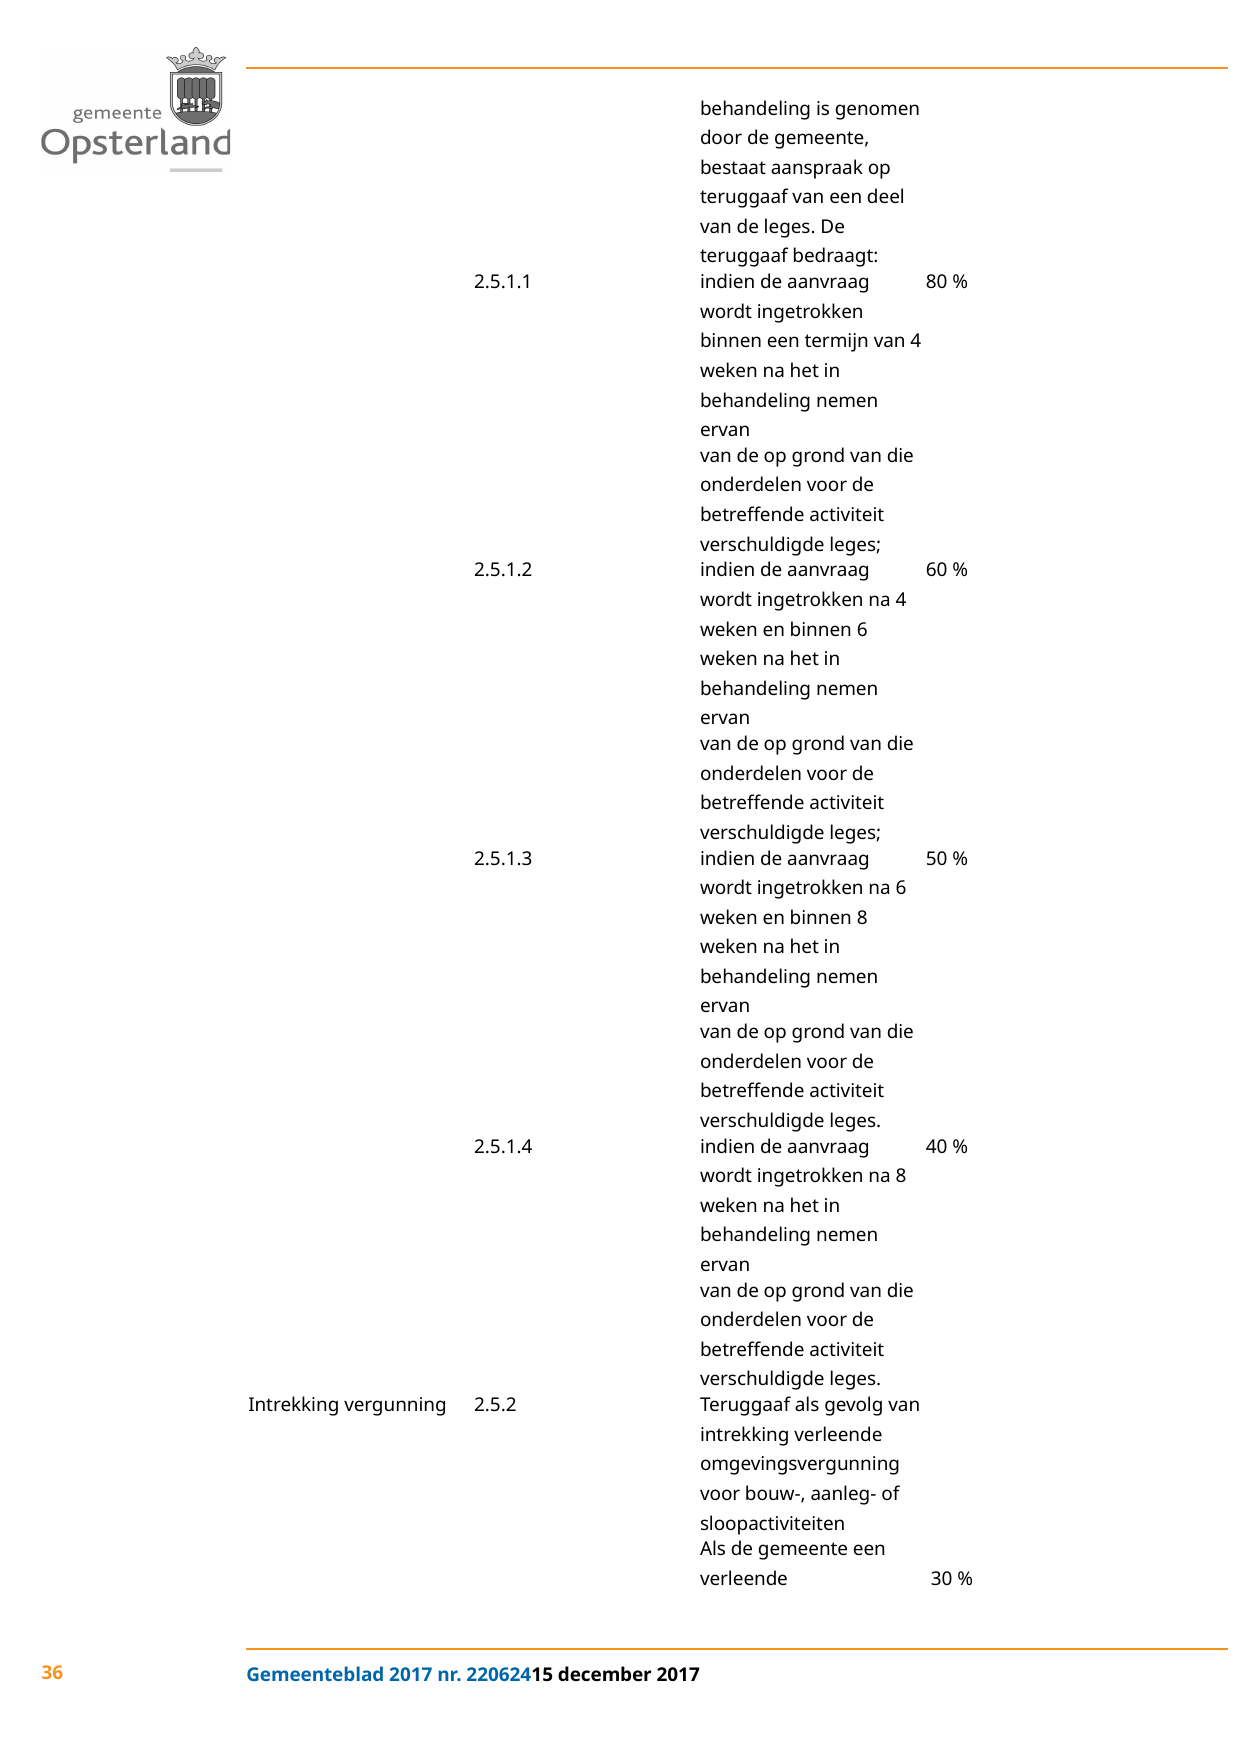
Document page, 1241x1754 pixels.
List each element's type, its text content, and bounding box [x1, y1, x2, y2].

table_cell [248, 95, 474, 268]
table_cell indien de aanvraag wordt ingetrokken binnen een termijn van 4 weken na het in behandeling nemen ervan [700, 269, 926, 442]
table_cell indien de aanvraag wordt ingetrokken na 8 weken na het in behandeling nemen ervan [700, 1133, 926, 1277]
table_cell [248, 1535, 474, 1591]
table_cell 50 % [926, 845, 1152, 1018]
table_cell Intrekking vergunning [248, 1391, 474, 1535]
table_cell 2.5.2 [474, 1391, 700, 1535]
table_cell 30 % [926, 1535, 1152, 1591]
table_cell Teruggaaf als gevolg van intrekking verleende omgevingsvergunning voor bouw-, aanleg- of sloopactiviteiten [700, 1391, 926, 1535]
table_cell van de op grond van die onderdelen voor de betreffende activiteit verschuldigde leges; [700, 730, 926, 845]
table_cell behandeling is genomen door de gemeente, bestaat aanspraak op teruggaaf van een deel van de leges. De teruggaaf bedraagt: [700, 95, 926, 268]
table_cell [926, 1277, 1152, 1391]
table_cell 40 % [926, 1133, 1152, 1277]
table_cell [248, 557, 474, 730]
table_cell van de op grond van die onderdelen voor de betreffende activiteit verschuldigde leges. [700, 1018, 926, 1133]
table_cell [926, 1018, 1152, 1133]
table_cell 2.5.1.3 [474, 845, 700, 1018]
table_cell [474, 1277, 700, 1391]
table_cell [248, 269, 474, 442]
table_cell [926, 730, 1152, 845]
table_cell [248, 1133, 474, 1277]
table_cell 60 % [926, 557, 1152, 730]
table_cell 2.5.1.4 [474, 1133, 700, 1277]
table_cell [474, 95, 700, 268]
table_cell 2.5.1.1 [474, 269, 700, 442]
table_cell indien de aanvraag wordt ingetrokken na 6 weken en binnen 8 weken na het in behandeling nemen ervan [700, 845, 926, 1018]
table_cell [248, 1277, 474, 1391]
picture [41, 47, 231, 172]
table_cell [474, 1535, 700, 1591]
table_cell [248, 442, 474, 557]
table_cell Als de gemeente een verleende [700, 1535, 926, 1591]
table_cell 80 % [926, 269, 1152, 442]
table_cell [474, 730, 700, 845]
table_cell [248, 1018, 474, 1133]
table_cell van de op grond van die onderdelen voor de betreffende activiteit verschuldigde leges. [700, 1277, 926, 1391]
table_cell [474, 1018, 700, 1133]
table_cell [248, 845, 474, 1018]
table_cell 2.5.1.2 [474, 557, 700, 730]
table_cell [926, 442, 1152, 557]
table_cell [248, 730, 474, 845]
table_cell [926, 95, 1152, 268]
table_cell van de op grond van die onderdelen voor de betreffende activiteit verschuldigde leges; [700, 442, 926, 557]
table_cell [474, 442, 700, 557]
table_cell indien de aanvraag wordt ingetrokken na 4 weken en binnen 6 weken na het in behandeling nemen ervan [700, 557, 926, 730]
table_cell [926, 1391, 1152, 1535]
